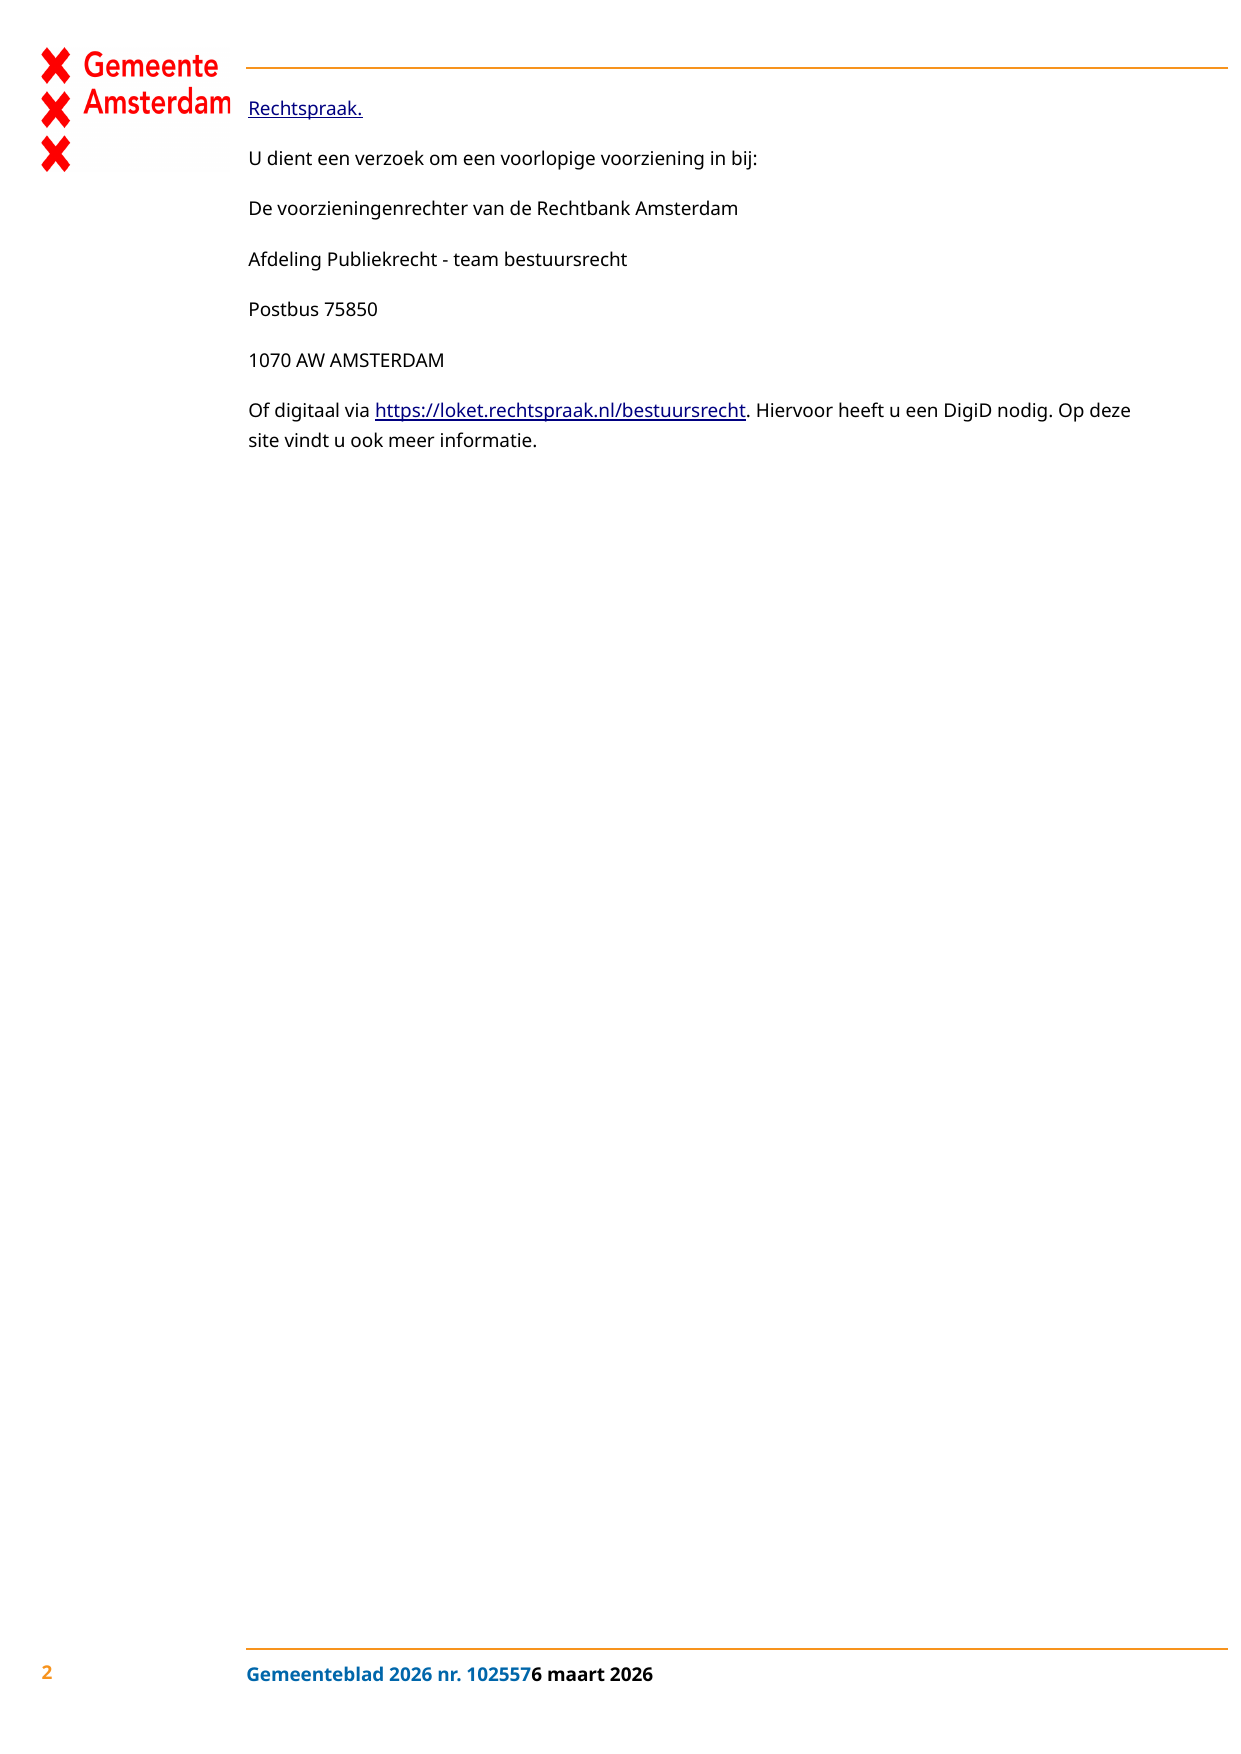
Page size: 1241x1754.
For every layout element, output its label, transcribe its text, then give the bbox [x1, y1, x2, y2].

text Rechtspraak. [248, 95, 1152, 121]
picture [41, 47, 231, 172]
text De voorzieningenrechter van de Rechtbank Amsterdam [248, 196, 1152, 221]
text U dient een verzoek om een voorlopige voorziening in bij: [248, 145, 1152, 171]
text 1070 AW AMSTERDAM [248, 347, 1152, 373]
text Of digitaal via https://loket.rechtspraak.nl/bestuursrecht. Hiervoor heeft u een DigiD nodig. Op deze site vindt u ook meer informatie. [248, 397, 1152, 453]
text Postbus 75850 [248, 296, 1152, 322]
text Afdeling Publiekrecht - team bestuursrecht [248, 246, 1152, 272]
